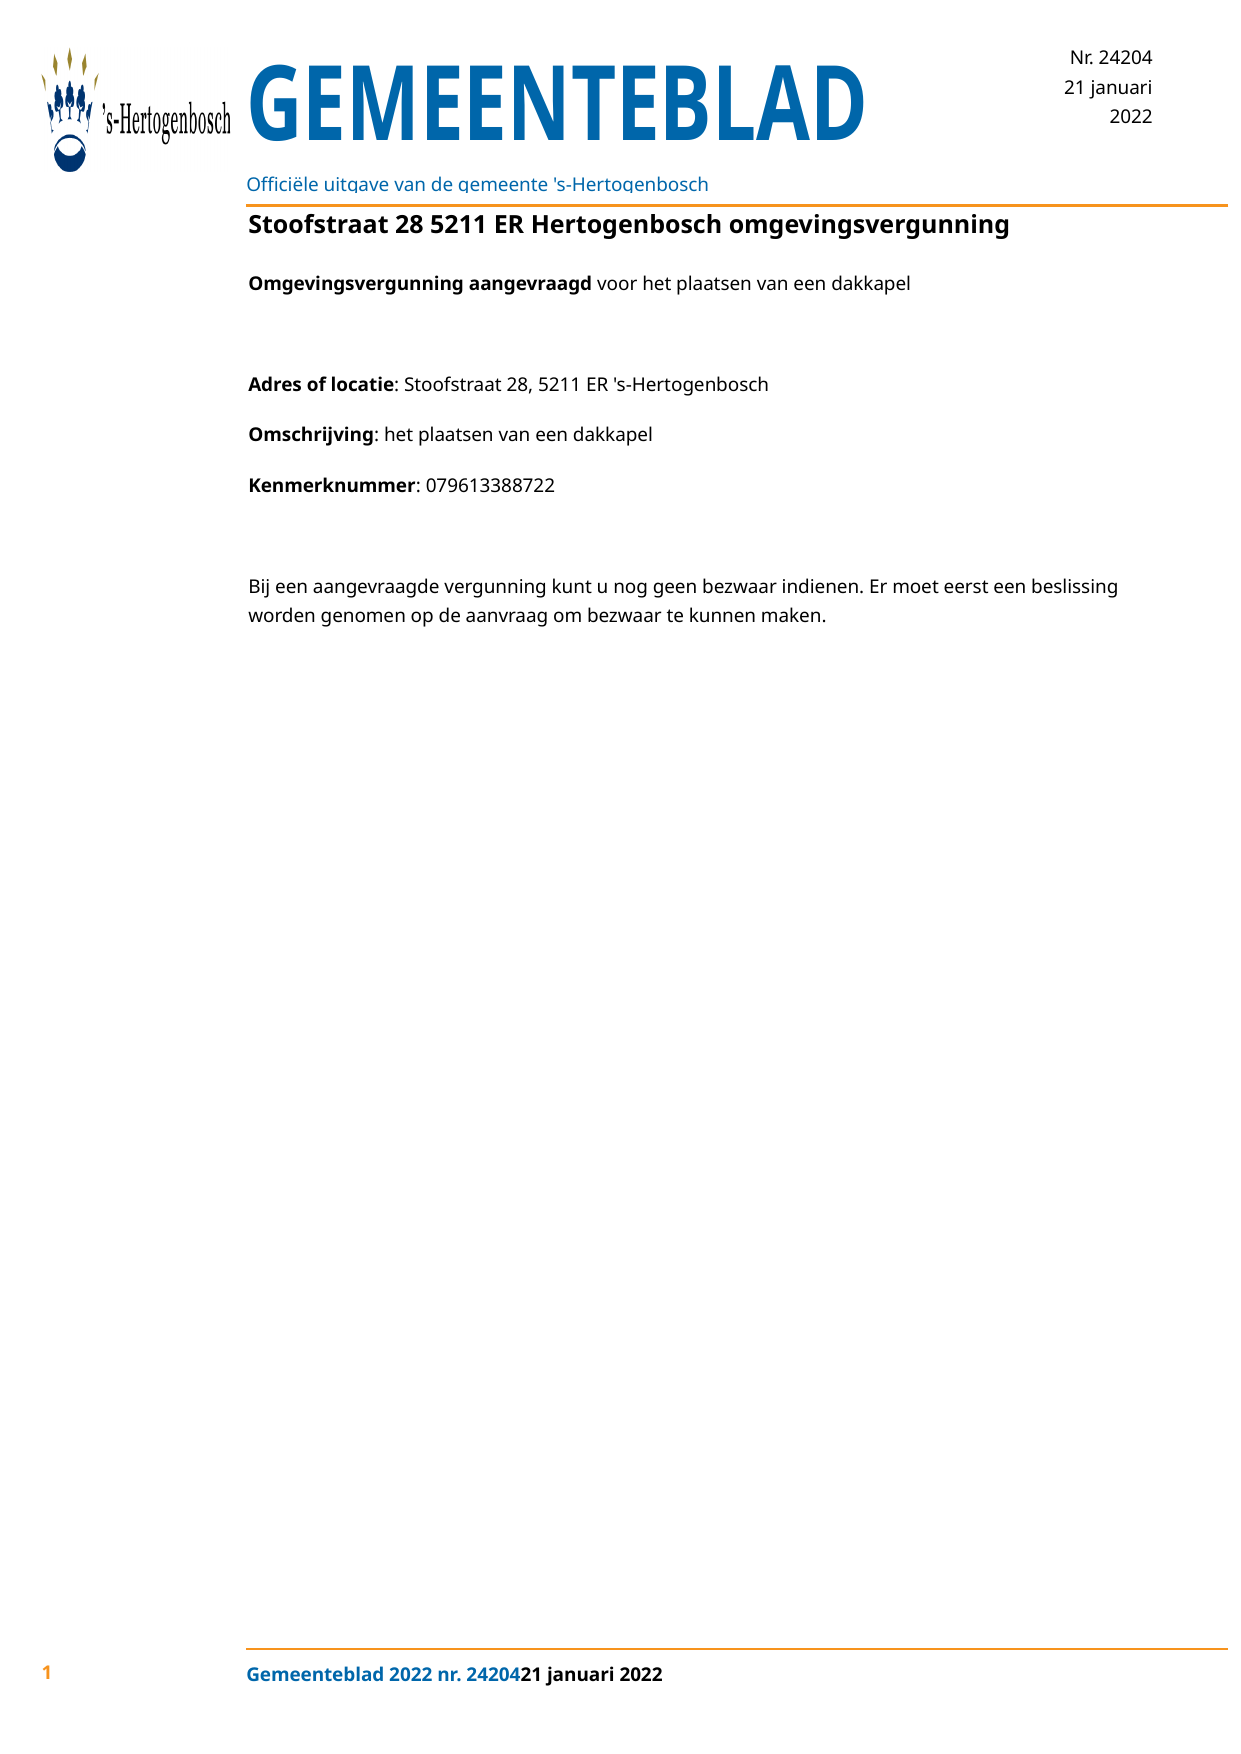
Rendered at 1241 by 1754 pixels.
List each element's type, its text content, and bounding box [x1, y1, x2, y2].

text Adres of locatie: Stoofstraat 28, 5211 ER 's-Hertogenbosch [248, 371, 1152, 397]
text Kenmerknummer: 079613388722 [248, 472, 1152, 498]
text Bij een aangevraagde vergunning kunt u nog geen bezwaar indienen. Er moet eerst een beslissing worden genomen op de aanvraag om bezwaar te kunnen maken. [248, 573, 1152, 628]
text Stoofstraat 28 5211 ER Hertogenbosch omgevingsvergunning [248, 207, 1152, 241]
text Omschrijving: het plaatsen van een dakkapel [248, 422, 1152, 447]
text Omgevingsvergunning aangevraagd voor het plaatsen van een dakkapel [248, 270, 1152, 296]
picture [41, 47, 231, 172]
